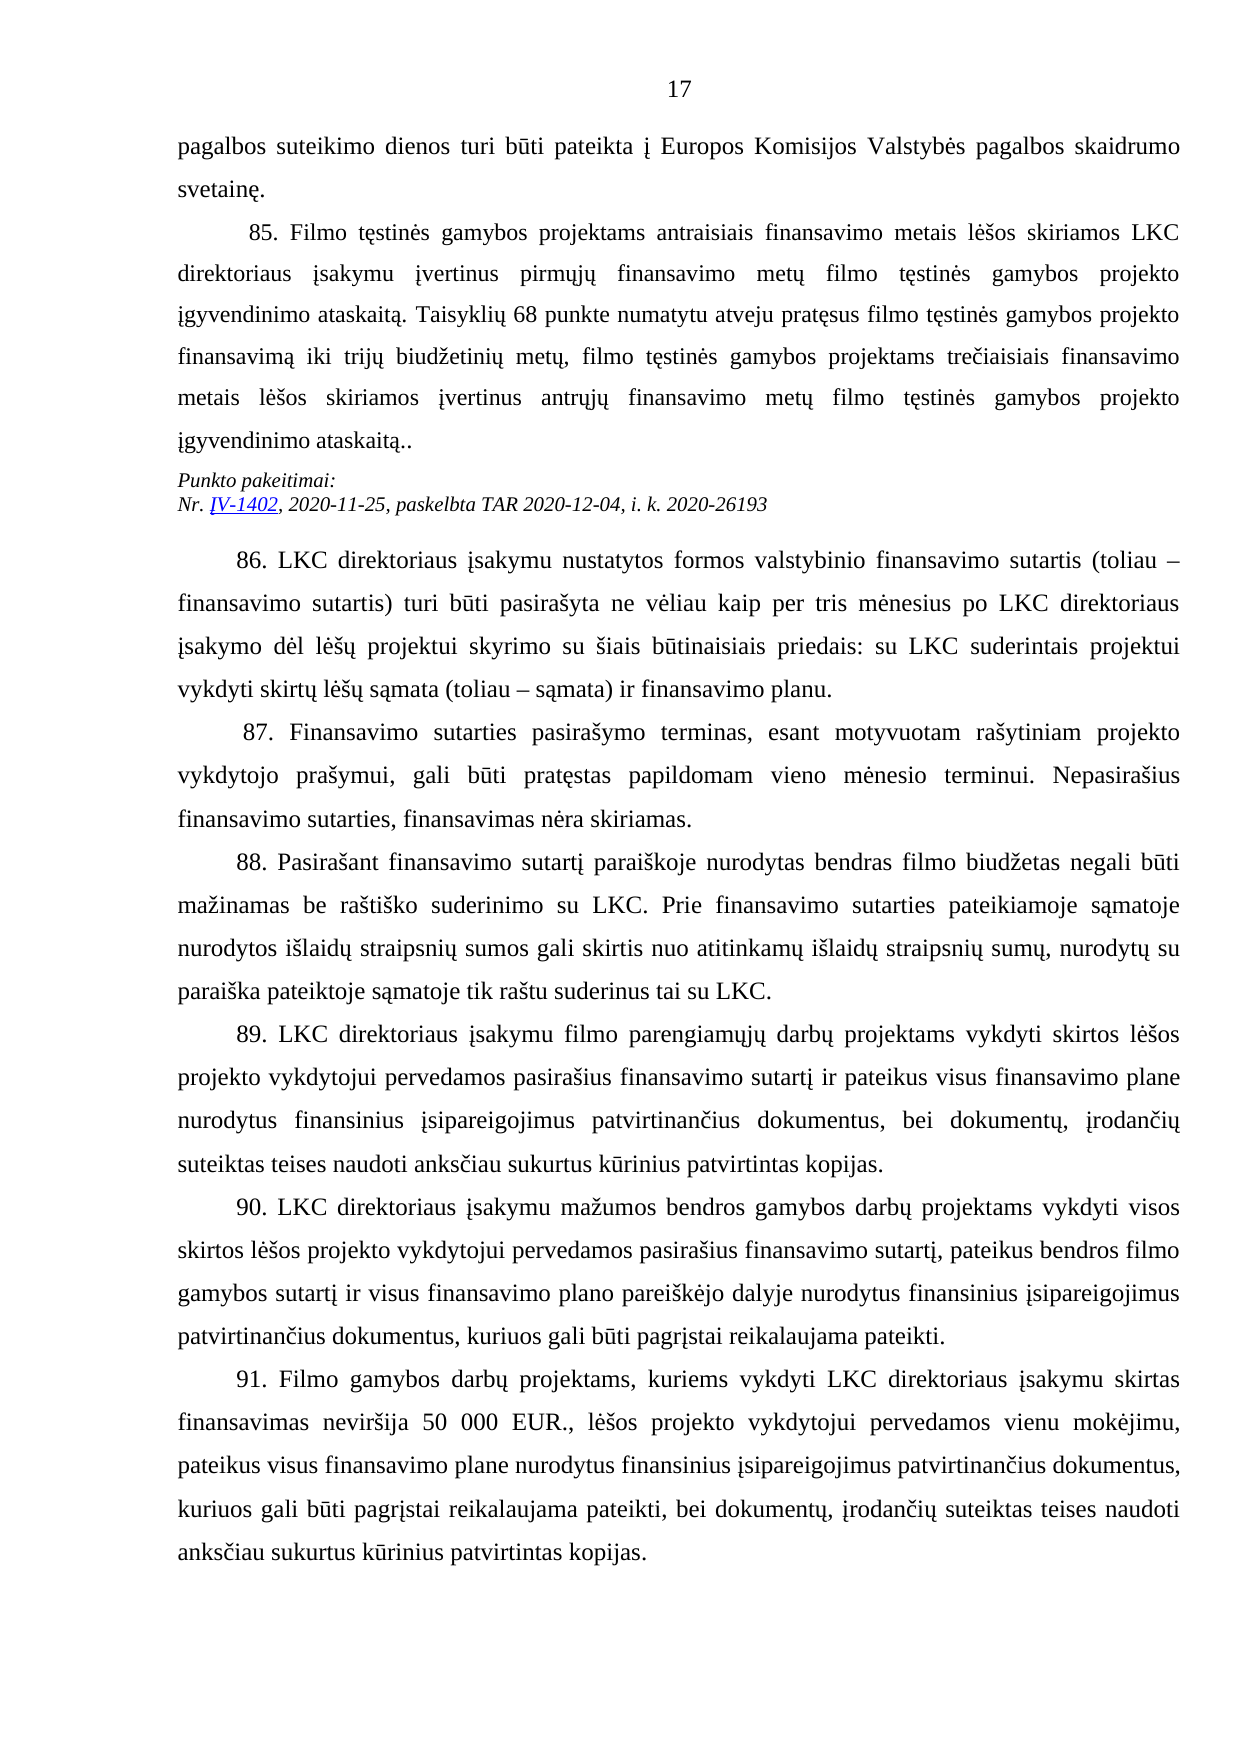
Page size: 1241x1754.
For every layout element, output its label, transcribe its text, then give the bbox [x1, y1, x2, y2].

text Nr. ĮV-1402, 2020-11-25, paskelbta TAR 2020-12-04, i. k. 2020-26193 [177, 492, 1181, 516]
text 86. LKC direktoriaus įsakymu nustatytos formos valstybinio finansavimo sutartis (toliau – finansavimo sutartis) turi būti pasirašyta ne vėliau kaip per tris mėnesius po LKC direktoriaus įsakymo dėl lėšų projektui skyrimo su šiais būtinaisiais priedais: su LKC suderintais projektui vykdyti skirtų lėšų sąmata (toliau – sąmata) ir finansavimo planu. [177, 545, 1181, 703]
text Punkto pakeitimai: [177, 468, 1181, 492]
text 87. Finansavimo sutarties pasirašymo terminas, esant motyvuotam rašytiniam projekto vykdytojo prašymui, gali būti pratęstas papildomam vieno mėnesio terminui. Nepasirašius finansavimo sutarties, finansavimas nėra skiriamas. [177, 717, 1181, 832]
text 91. Filmo gamybos darbų projektams, kuriems vykdyti LKC direktoriaus įsakymu skirtas finansavimas neviršija 50 000 EUR., lėšos projekto vykdytojui pervedamos vienu mokėjimu, pateikus visus finansavimo plane nurodytus finansinius įsipareigojimus patvirtinančius dokumentus, kuriuos gali būti pagrįstai reikalaujama pateikti, bei dokumentų, įrodančių suteiktas teises naudoti anksčiau sukurtus kūrinius patvirtintas kopijas. [177, 1364, 1181, 1566]
text 90. LKC direktoriaus įsakymu mažumos bendros gamybos darbų projektams vykdyti visos skirtos lėšos projekto vykdytojui pervedamos pasirašius finansavimo sutartį, pateikus bendros filmo gamybos sutartį ir visus finansavimo plano pareiškėjo dalyje nurodytus finansinius įsipareigojimus patvirtinančius dokumentus, kuriuos gali būti pagrįstai reikalaujama pateikti. [177, 1192, 1181, 1350]
text 89. LKC direktoriaus įsakymu filmo parengiamųjų darbų projektams vykdyti skirtos lėšos projekto vykdytojui pervedamos pasirašius finansavimo sutartį ir pateikus visus finansavimo plane nurodytus finansinius įsipareigojimus patvirtinančius dokumentus, bei dokumentų, įrodančių suteiktas teises naudoti anksčiau sukurtus kūrinius patvirtintas kopijas. [177, 1019, 1181, 1177]
text 88. Pasirašant finansavimo sutartį paraiškoje nurodytas bendras filmo biudžetas negali būti mažinamas be raštiško suderinimo su LKC. Prie finansavimo sutarties pateikiamoje sąmatoje nurodytos išlaidų straipsnių sumos gali skirtis nuo atitinkamų išlaidų straipsnių sumų, nurodytų su paraiška pateiktoje sąmatoje tik raštu suderinus tai su LKC. [177, 847, 1181, 1005]
text pagalbos suteikimo dienos turi būti pateikta į Europos Komisijos Valstybės pagalbos skaidrumo svetainę. [177, 131, 1181, 203]
text 85. Filmo tęstinės gamybos projektams antraisiais finansavimo metais lėšos skiriamos LKC direktoriaus įsakymu įvertinus pirmųjų finansavimo metų filmo tęstinės gamybos projekto įgyvendinimo ataskaitą. Taisyklių 68 punkte numatytu atveju pratęsus filmo tęstinės gamybos projekto finansavimą iki trijų biudžetinių metų, filmo tęstinės gamybos projektams trečiaisiais finansavimo metais lėšos skiriamos įvertinus antrųjų finansavimo metų filmo tęstinės gamybos projekto įgyvendinimo ataskaitą.. [177, 218, 1181, 454]
